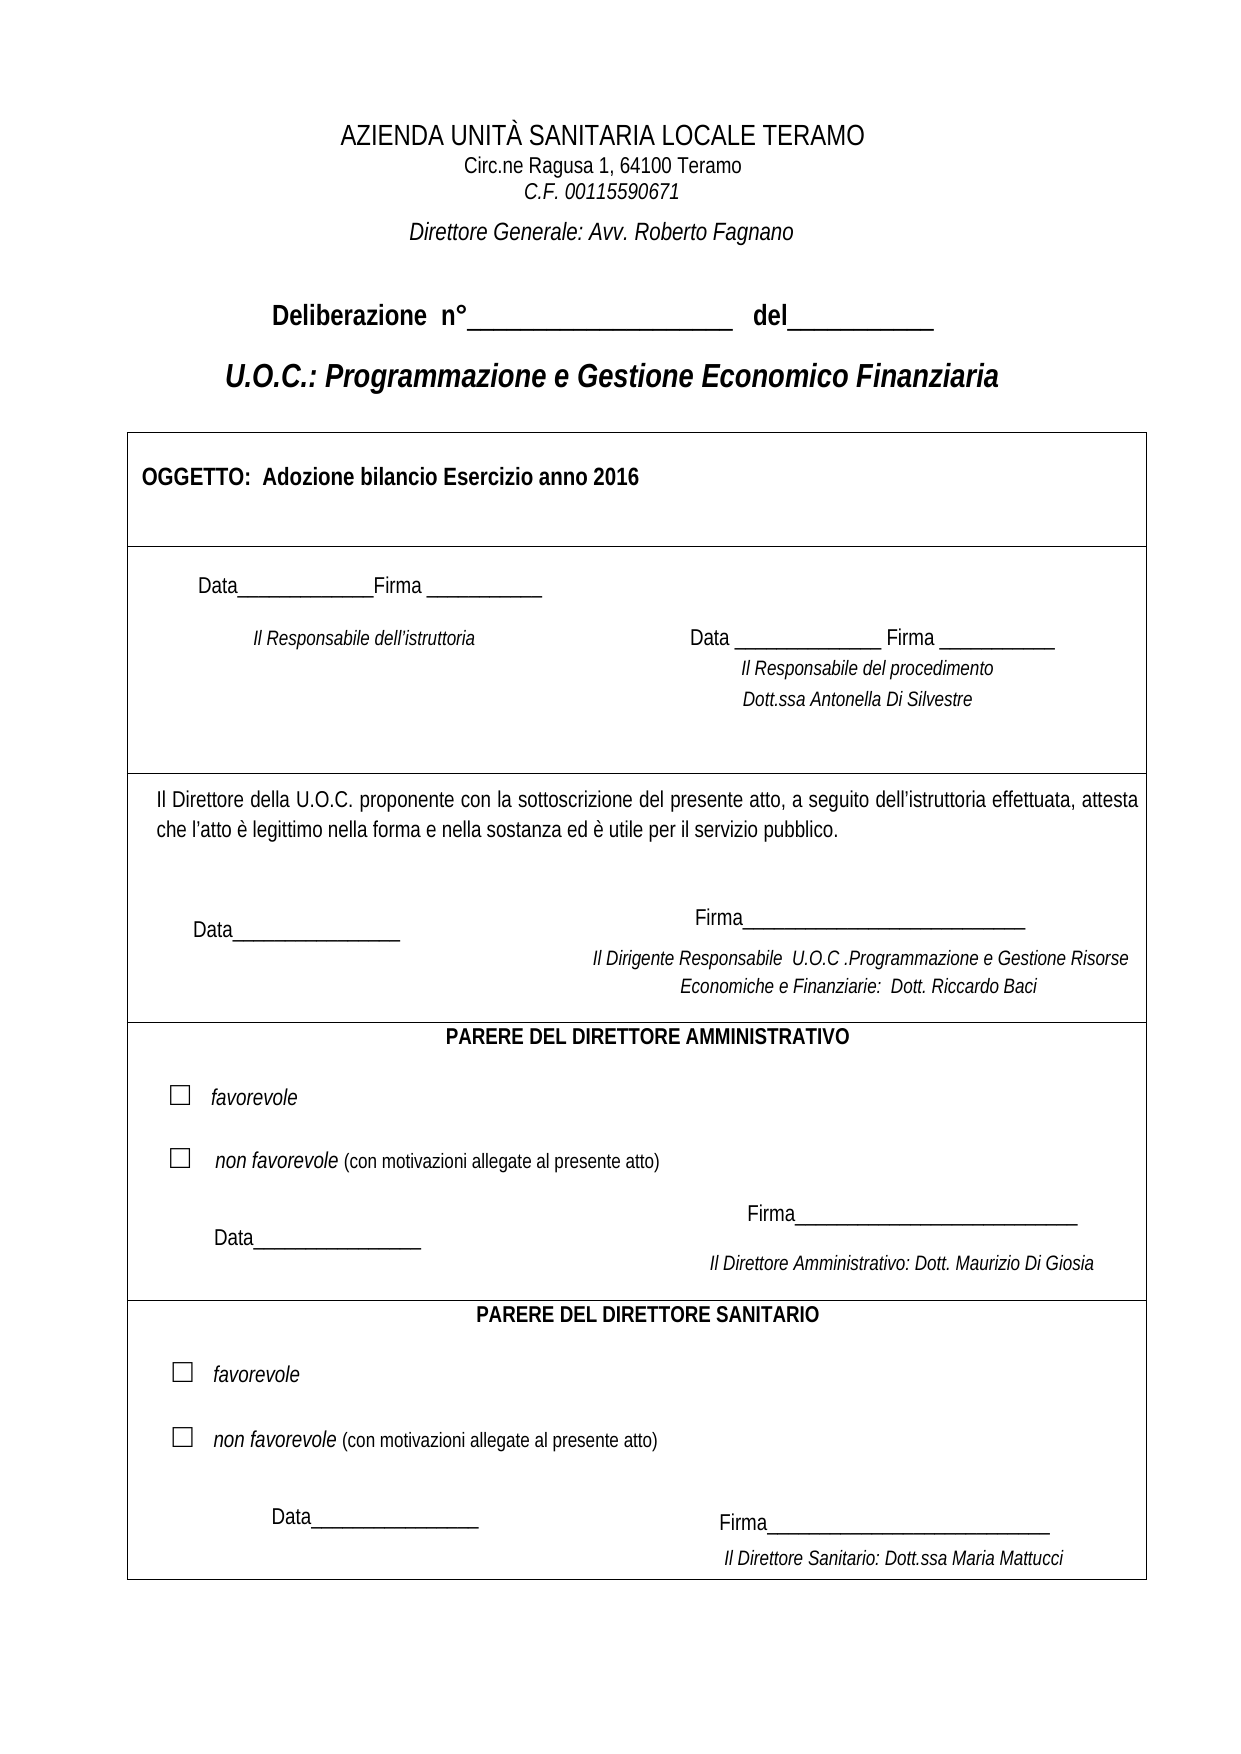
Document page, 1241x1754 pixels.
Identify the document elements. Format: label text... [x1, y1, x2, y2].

table_cell Firma___________________________ Il Direttore Amministrativo: Dott. Maurizio Di Giosia [688, 1200, 1146, 1299]
table_cell Firma___________________________ Il Dirigente Responsabile U.O.C .Programmazione e Gestione Risorse Economiche e Finanziarie: Dott. Riccardo Baci [556, 891, 1146, 1022]
table_header U.O.C.: Programmazione e Gestione Economico Finanziaria [39, 332, 1166, 1579]
table_cell Firma___________________________ Il Direttore Sanitario: Dott.ssa Maria Mattucci [600, 1479, 1146, 1578]
table_cell Data________________ [128, 891, 556, 1022]
table_header OGGETTO: Adozione bilancio Esercizio anno 2016 [128, 433, 1146, 546]
table_cell Data________________ [128, 1479, 600, 1578]
text Direttore Generale: Avv. Roberto Fagnano [68, 217, 1137, 245]
table_cell [688, 1137, 1146, 1200]
table_cell Data________________ [128, 1200, 688, 1299]
table_cell □ favorevole □ non favorevole (con motivazioni allegate al presente atto) [128, 1352, 733, 1479]
table_cell [733, 1352, 1146, 1479]
text Deliberazione n°____________________ del___________ [68, 298, 1137, 332]
table_cell PARERE DEL DIRETTORE SANITARIO [128, 1301, 1146, 1352]
table_cell Data_____________Firma ___________ Il Responsabile dell’istruttoria Data ______________ Firma ___________ Il Responsabile del procedimento Dott.ssa Antonella Di Silvestre [128, 547, 1146, 773]
text C.F. 00115590671 [68, 178, 1137, 204]
subtitle AZIENDA UNITÀ SANITARIA LOCALE TERAMO [68, 118, 1137, 152]
table_cell Il Direttore della U.O.C. proponente con la sottoscrizione del presente atto, a seguito dell’istruttoria effettuata, attesta che l’atto è legittimo nella forma e nella sostanza ed è utile per il servizio pubblico. [128, 774, 1146, 891]
table_cell □ non favorevole (con motivazioni allegate al presente atto) [128, 1137, 688, 1200]
table_cell PARERE DEL DIRETTORE AMMINISTRATIVO □ favorevole [128, 1023, 1146, 1137]
text Circ.ne Ragusa 1, 64100 Teramo [68, 152, 1137, 178]
